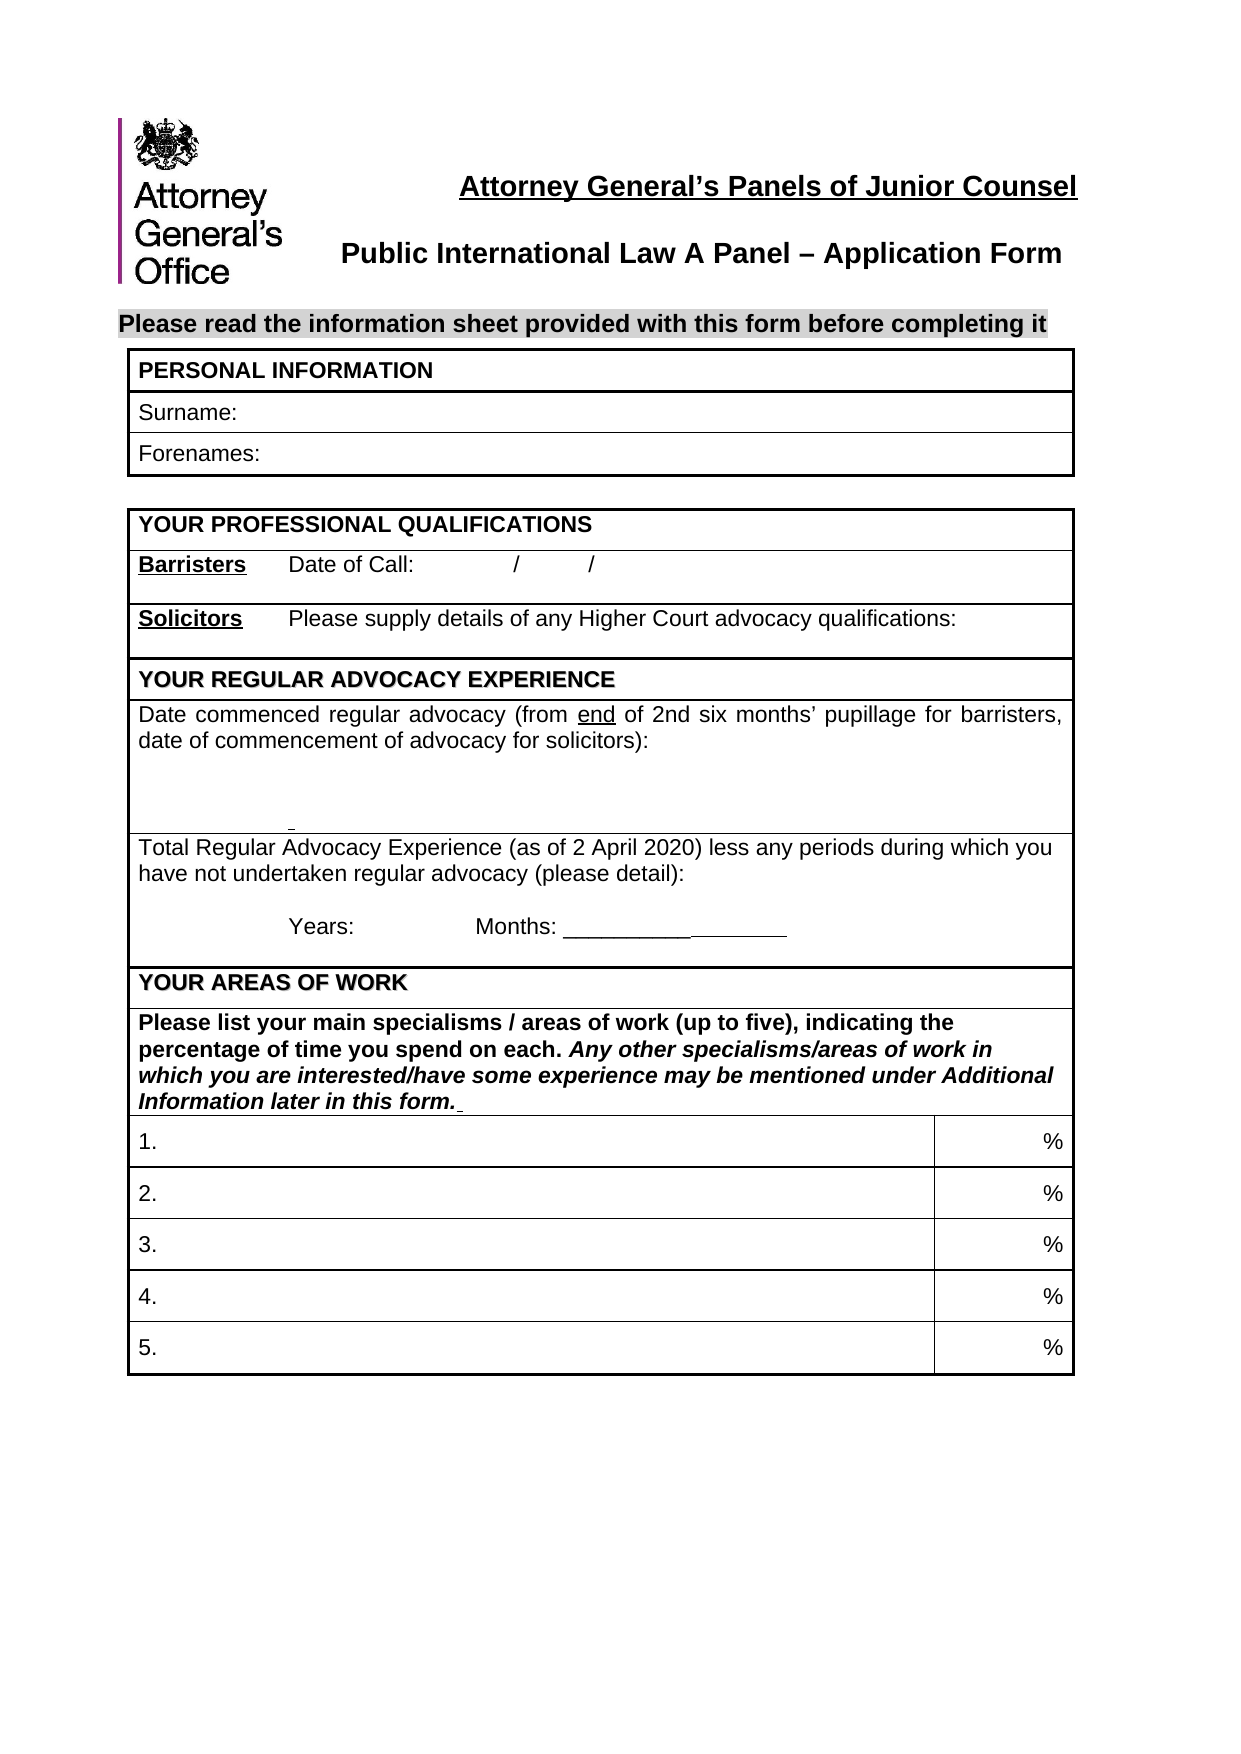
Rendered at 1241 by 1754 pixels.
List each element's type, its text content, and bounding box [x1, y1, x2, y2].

table_cell 1. [130, 1116, 934, 1166]
subtitle Please read the information sheet provided with this form before completing it [118, 309, 1122, 338]
table_cell 5. [130, 1322, 934, 1372]
table_header PERSONAL INFORMATION [130, 351, 1072, 390]
subtitle Public International Law A Panel – Application Form [282, 236, 1063, 270]
table_cell Surname: [130, 393, 1072, 432]
table_cell % [935, 1271, 1072, 1321]
table_cell % [935, 1168, 1072, 1218]
table_cell % [935, 1219, 1072, 1269]
table_cell Date commenced regular advocacy (from end of 2nd six months’ pupillage for barristers, date of commencement of advocacy for solicitors): [130, 701, 1072, 832]
table_cell Solicitors Please supply details of any Higher Court advocacy qualifications: [130, 605, 1072, 657]
table_cell 4. [130, 1271, 934, 1321]
table_cell % [935, 1322, 1072, 1372]
table_header YOUR PROFESSIONAL QUALIFICATIONS [130, 511, 1072, 550]
table_cell Total Regular Advocacy Experience (as of 2 April 2020) less any periods during which you have not undertaken regular advocacy (please detail): Years: Months: __________ [130, 834, 1072, 966]
table_cell 3. [130, 1219, 934, 1269]
table_cell Barristers Date of Call: / / [130, 551, 1072, 603]
table_cell Please list your main specialisms / areas of work (up to five), indicating the percentage of time you spend on each. Any other specialisms/areas of work in which you are interested/have some experience may be mentioned under Additional Information later in this form. [130, 1009, 1072, 1114]
table_cell 2. [130, 1168, 934, 1218]
table_cell % [935, 1116, 1072, 1166]
table_cell YOUR REGULAR ADVOCACY EXPERIENCE [130, 660, 1072, 699]
table_cell YOUR AREAS OF WORK [130, 969, 1072, 1008]
table_cell Forenames: [130, 433, 1072, 474]
subtitle Attorney General’s Panels of Junior Counsel [343, 169, 1078, 203]
